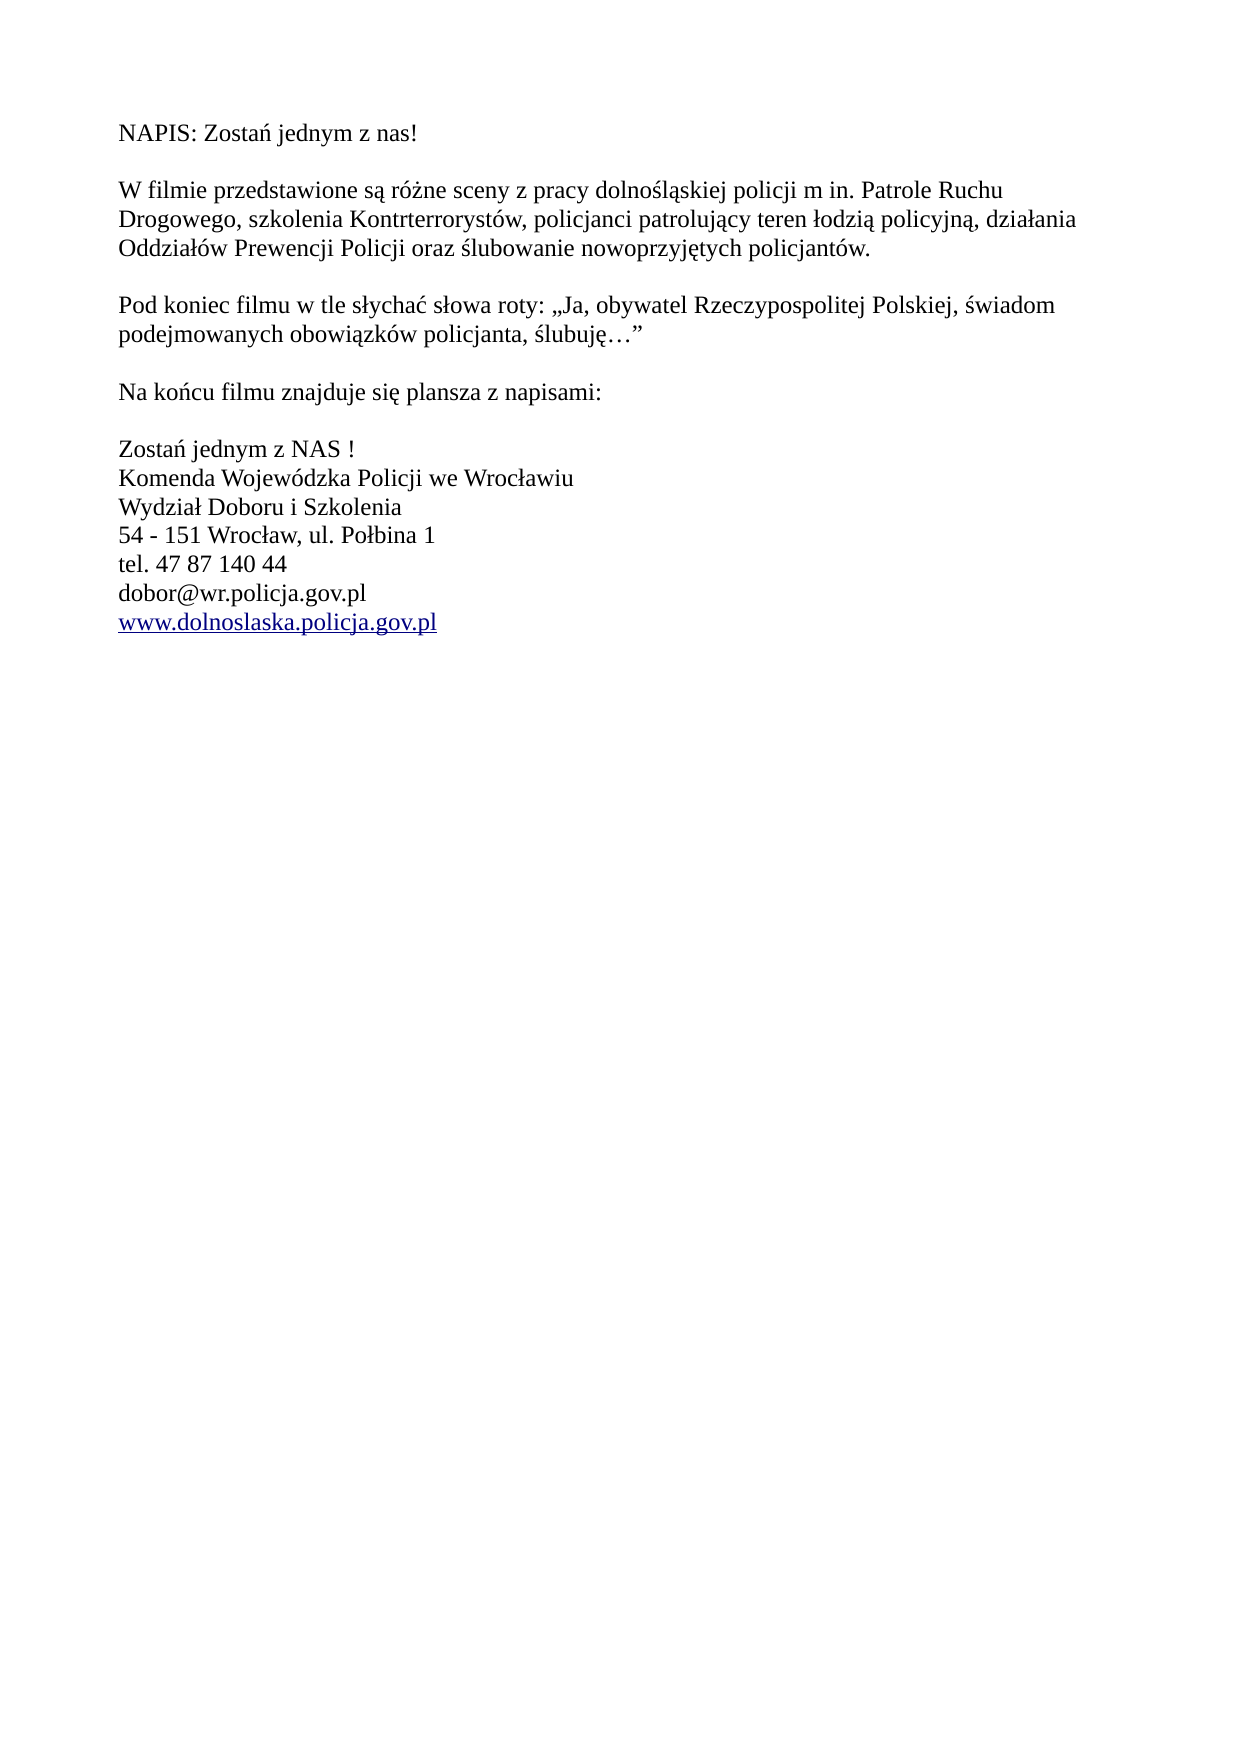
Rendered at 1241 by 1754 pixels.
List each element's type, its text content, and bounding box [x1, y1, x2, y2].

text tel. 47 87 140 44 [118, 549, 1122, 578]
text dobor@wr.policja.gov.pl [118, 578, 1122, 607]
text Wydział Doboru i Szkolenia [118, 492, 1122, 521]
text W filmie przedstawione są różne sceny z pracy dolnośląskiej policji m in. Patrole Ruchu Drogowego, szkolenia Kontrterrorystów, policjanci patrolujący teren łodzią policyjną, działania Oddziałów Prewencji Policji oraz ślubowanie nowoprzyjętych policjantów. [118, 176, 1122, 262]
text Komenda Wojewódzka Policji we Wrocławiu [118, 463, 1122, 492]
text Zostań jednym z NAS ! [118, 434, 1122, 463]
text www.dolnoslaska.policja.gov.pl [118, 607, 1122, 636]
text NAPIS: Zostań jednym z nas! [118, 118, 1122, 147]
text 54 - 151 Wrocław, ul. Połbina 1 [118, 521, 1122, 549]
text Pod koniec filmu w tle słychać słowa roty: „Ja, obywatel Rzeczypospolitej Polskiej, świadom podejmowanych obowiązków policjanta, ślubuję…” [118, 291, 1122, 348]
text Na końcu filmu znajduje się plansza z napisami: [118, 377, 1122, 406]
